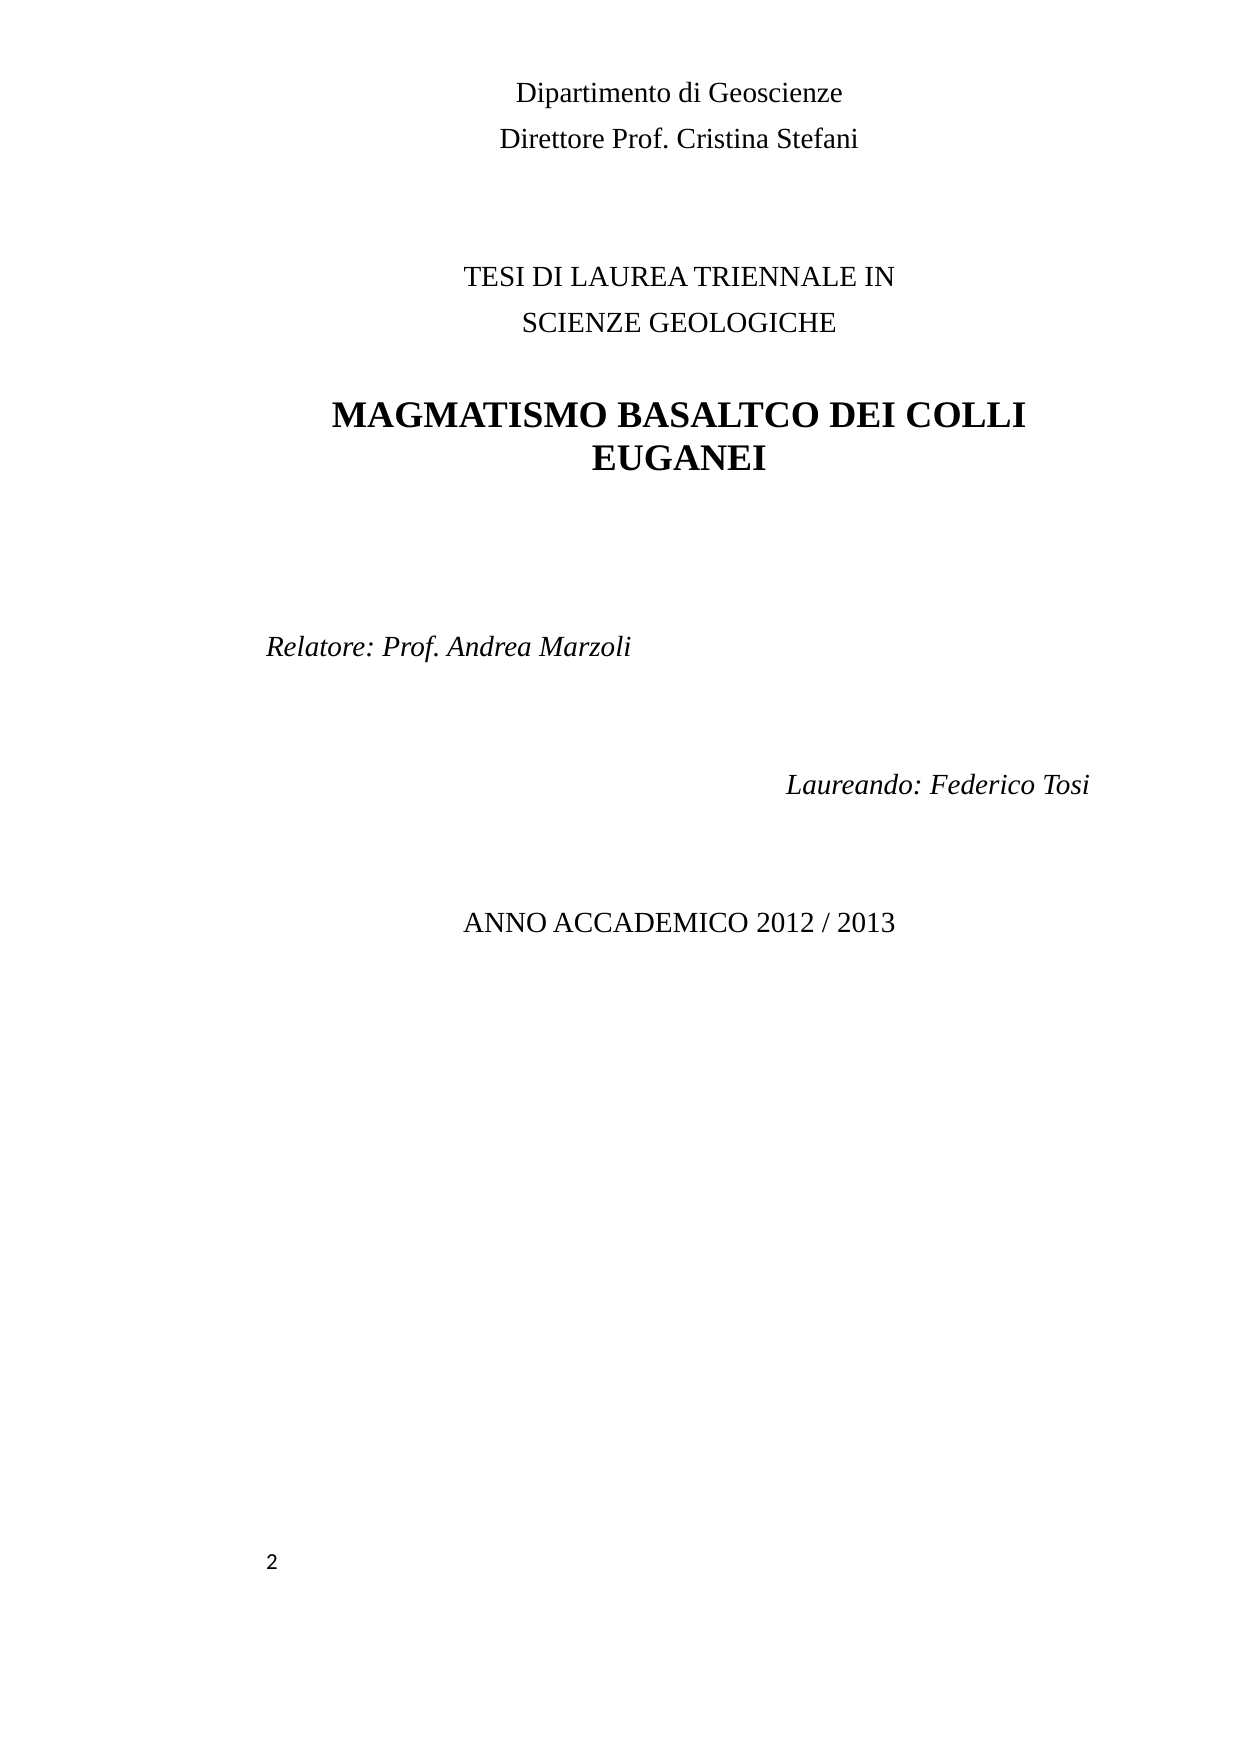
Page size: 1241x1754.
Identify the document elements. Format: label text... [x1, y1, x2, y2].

text MAGMATISMO BASALTCO DEI COLLI EUGANEI [266, 392, 1092, 479]
text Tesi di Laurea TRIENNALE in [266, 259, 1092, 293]
text Dipartimento di Geoscienze [266, 75, 1092, 108]
text ANNO ACCADEMICO 2012 / 2013 [266, 906, 1092, 939]
text Direttore Prof. Cristina Stefani [266, 121, 1092, 154]
text scienze geologiche [266, 305, 1092, 339]
text Relatore: Prof. Andrea Marzoli [266, 629, 1092, 663]
text Laureando: Federico Tosi [266, 767, 1092, 801]
